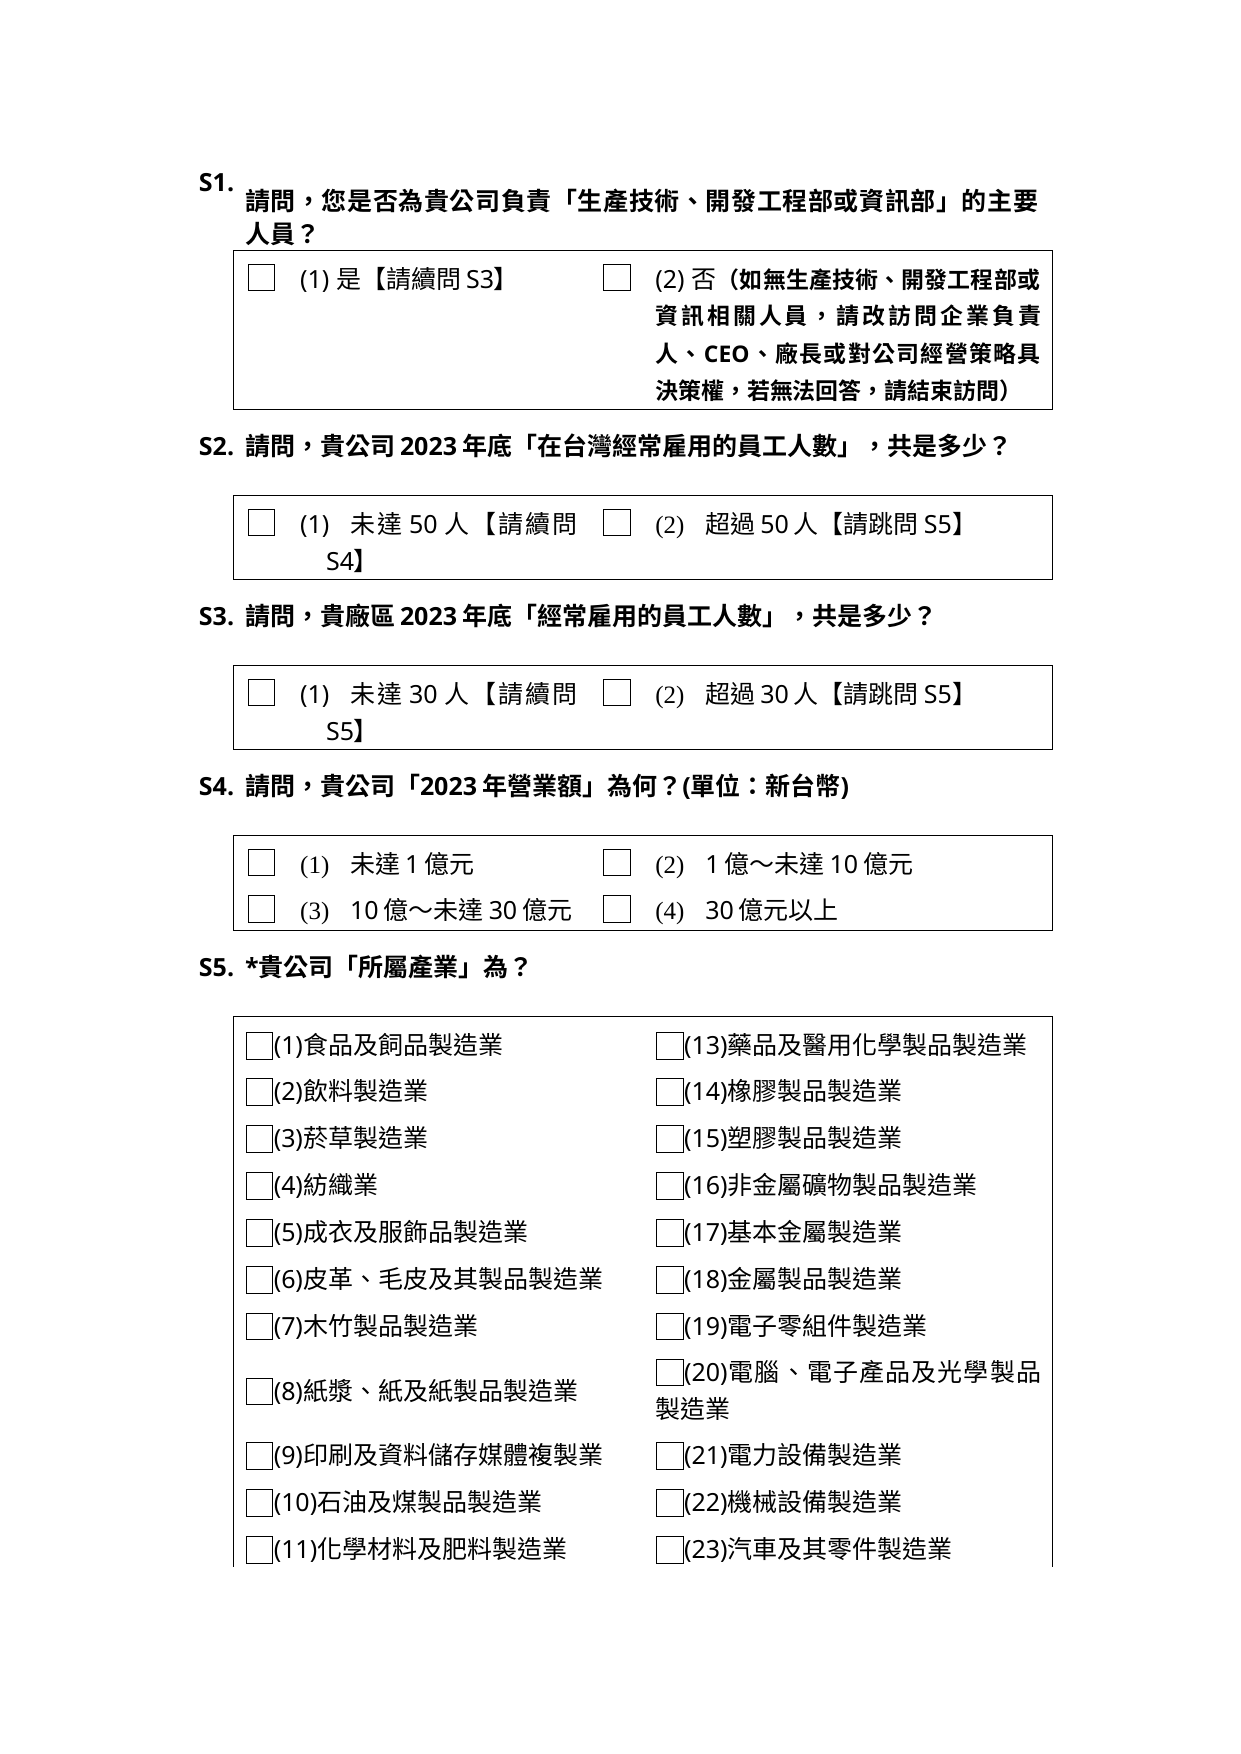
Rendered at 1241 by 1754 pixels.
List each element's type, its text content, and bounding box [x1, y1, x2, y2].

table_cell [234, 666, 289, 748]
table_cell [188, 250, 233, 408]
table_cell [188, 409, 233, 495]
table_cell *貴公司「所屬產業」為？ [234, 931, 1053, 1016]
table_cell [234, 251, 289, 408]
table_cell 請問，貴廠區2023年底「經常雇用的員工人數」，共是多少？ [234, 580, 1053, 665]
table_cell 30億元以上 [644, 882, 1052, 929]
table_cell (9)印刷及資料儲存媒體複製業 [234, 1427, 644, 1473]
table_cell (18)金屬製品製造業 [644, 1250, 1052, 1297]
table_cell 未達30人【請續問S5】 [289, 666, 589, 748]
table_cell (14)橡膠製品製造業 [644, 1063, 1052, 1110]
table_header [188, 165, 233, 250]
table_cell [188, 882, 233, 929]
table_cell [589, 251, 644, 408]
table_cell [188, 1344, 233, 1473]
table_cell (17)基本金屬製造業 [644, 1204, 1052, 1250]
table_cell (1)食品及飼品製造業 [234, 1017, 644, 1063]
table_cell [234, 496, 289, 578]
table_cell (21)電力設備製造業 [644, 1427, 1052, 1473]
table_cell [188, 1063, 233, 1110]
table_cell 10億～未達30億元 [289, 882, 589, 929]
table_cell [188, 665, 233, 748]
table_cell (20)電腦、電子產品及光學製品製造業 [644, 1344, 1052, 1427]
table_cell (7)木竹製品製造業 [234, 1297, 644, 1344]
table_cell [188, 1157, 233, 1203]
table_cell (4)紡織業 [234, 1157, 644, 1203]
table_cell 未達1億元 [289, 836, 589, 882]
table_cell (16)非金屬礦物製品製造業 [644, 1157, 1052, 1203]
table_header 請問，您是否為貴公司負責「生產技術、開發工程部或資訊部」的主要人員？ [234, 165, 1053, 250]
table_cell [188, 1204, 233, 1250]
table_cell [188, 1297, 233, 1344]
table_cell 未達50人【請續問S4】 [289, 496, 589, 578]
table_cell (11)化學材料及肥料製造業 [234, 1520, 644, 1567]
table_cell (15)塑膠製品製造業 [644, 1110, 1052, 1157]
table_cell 超過50人【請跳問S5】 [644, 496, 1052, 578]
table_cell (8)紙漿、紙及紙製品製造業 [234, 1344, 644, 1427]
table_cell [188, 1474, 233, 1520]
table_cell (5)成衣及服飾品製造業 [234, 1204, 644, 1250]
table_cell (13)藥品及醫用化學製品製造業 [644, 1017, 1052, 1063]
table_cell 1億～未達10億元 [644, 836, 1052, 882]
table_cell 請問，貴公司2023年底「在台灣經常雇用的員工人數」，共是多少？ [234, 410, 1053, 495]
table_cell [188, 835, 233, 882]
table_cell [188, 930, 233, 1016]
table_cell (22)機械設備製造業 [644, 1474, 1052, 1520]
table_cell [188, 1250, 233, 1297]
table_cell [234, 882, 289, 929]
table_cell (19)電子零組件製造業 [644, 1297, 1052, 1344]
table_cell [188, 1016, 233, 1063]
table_cell [589, 882, 644, 929]
table_cell [188, 495, 233, 578]
table_cell [188, 1110, 233, 1157]
table_cell (1) 是【請續問S3】 [289, 251, 589, 408]
table_cell 超過30人【請跳問S5】 [644, 666, 1052, 748]
table_cell [188, 749, 233, 835]
table_cell (2)飲料製造業 [234, 1063, 644, 1110]
table_cell (23)汽車及其零件製造業 [644, 1520, 1052, 1567]
table_cell (10)石油及煤製品製造業 [234, 1474, 644, 1520]
table_cell [589, 836, 644, 882]
table_cell [589, 666, 644, 748]
table_cell 請問，貴公司「2023年營業額」為何？(單位：新台幣) [234, 750, 1053, 835]
table_cell [589, 496, 644, 578]
table_cell [234, 836, 289, 882]
table_cell [188, 1520, 233, 1567]
table_cell (2) 否（如無生產技術、開發工程部或資訊相關人員，請改訪問企業負責人、CEO、廠長或對公司經營策略具決策權，若無法回答，請結束訪問） [644, 251, 1052, 408]
table_cell (3)菸草製造業 [234, 1110, 644, 1157]
table_cell (6)皮革、毛皮及其製品製造業 [234, 1250, 644, 1297]
table_cell [188, 579, 233, 665]
